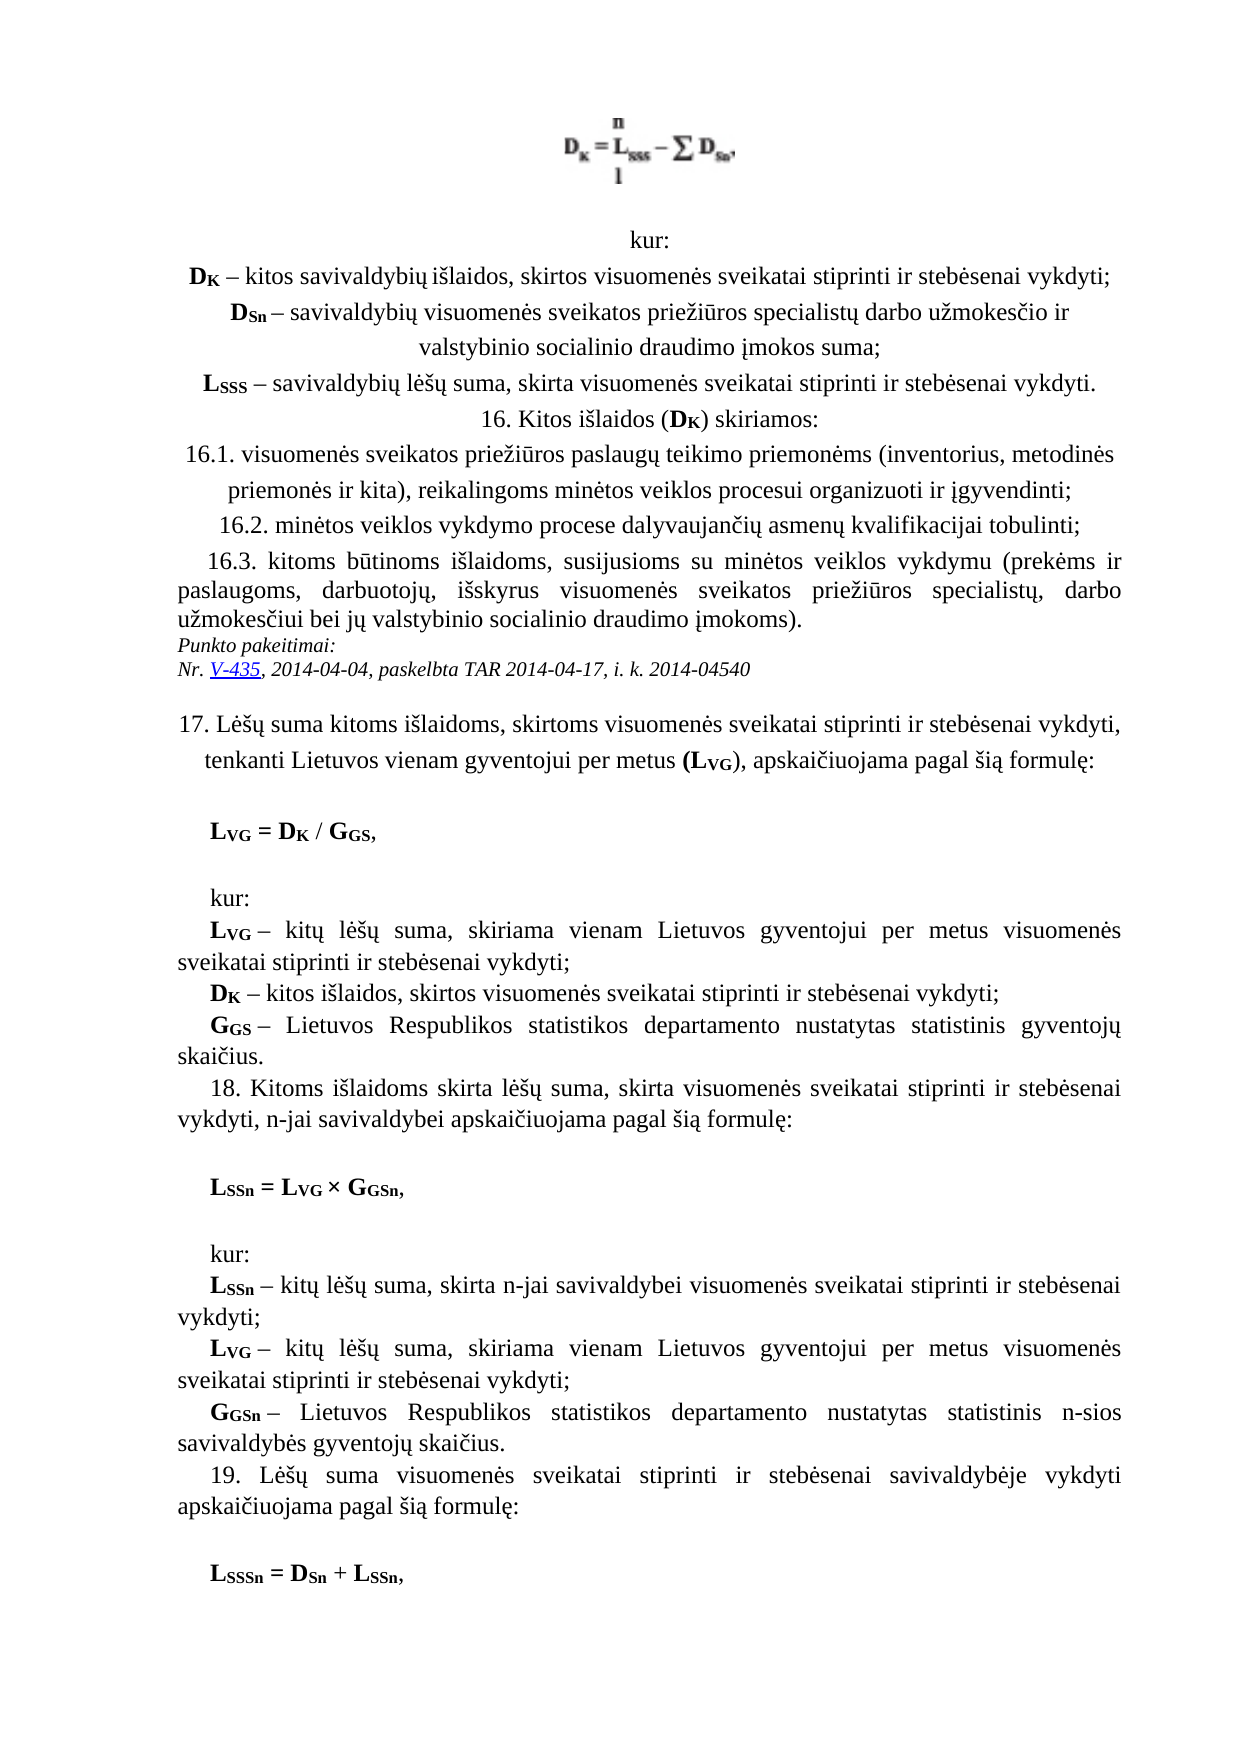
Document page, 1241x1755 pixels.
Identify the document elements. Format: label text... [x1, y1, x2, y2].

text LVG – kitų lėšų suma, skiriama vienam Lietuvos gyventojui per metus visuomenės sveikatai stiprinti ir stebėsenai vykdyti; [177, 1333, 1122, 1394]
text LVG = DK / GGS, [177, 816, 1122, 845]
text LVG – kitų lėšų suma, skiriama vienam Lietuvos gyventojui per metus visuomenės sveikatai stiprinti ir stebėsenai vykdyti; [177, 915, 1122, 975]
text 16.3. kitoms būtinoms išlaidoms, susijusioms su minėtos veiklos vykdymu (prekėms ir paslaugoms, darbuotojų, išskyrus visuomenės sveikatos priežiūros specialistų, darbo užmokesčiui bei jų valstybinio socialinio draudimo įmokoms). [177, 546, 1122, 632]
text 16. Kitos išlaidos (DK) skiriamos: [177, 404, 1122, 432]
text LSSn = LVG × GGSn, [177, 1172, 1122, 1200]
text Nr. V-435, 2014-04-04, paskelbta TAR 2014-04-17, i. k. 2014-04540 [177, 657, 1122, 681]
text kur: [177, 1239, 1122, 1267]
text LSSS – savivaldybių lėšų suma, skirta visuomenės sveikatai stiprinti ir stebėsenai vykdyti. [177, 368, 1122, 397]
text DSn – savivaldybių visuomenės sveikatos priežiūros specialistų darbo užmokesčio ir valstybinio socialinio draudimo įmokos suma; [177, 297, 1122, 361]
text 16.2. minėtos veiklos vykdymo procese dalyvaujančių asmenų kvalifikacijai tobulinti; [177, 511, 1122, 539]
text kur: [177, 883, 1122, 912]
text GGSn – Lietuvos Respublikos statistikos departamento nustatytas statistinis n-sios savivaldybės gyventojų skaičius. [177, 1397, 1122, 1457]
text LSSn – kitų lėšų suma, skirta n-jai savivaldybei visuomenės sveikatai stiprinti ir stebėsenai vykdyti; [177, 1270, 1122, 1331]
text 16.1. visuomenės sveikatos priežiūros paslaugų teikimo priemonėms (inventorius, metodinės priemonės ir kita), reikalingoms minėtos veiklos procesui organizuoti ir įgyvendinti; [177, 439, 1122, 504]
text GGS – Lietuvos Respublikos statistikos departamento nustatytas statistinis gyventojų skaičius. [177, 1010, 1122, 1070]
text 18. Kitoms išlaidoms skirta lėšų suma, skirta visuomenės sveikatai stiprinti ir stebėsenai vykdyti, n-jai savivaldybei apskaičiuojama pagal šią formulę: [177, 1073, 1122, 1133]
text Punkto pakeitimai: [177, 632, 1122, 657]
text LSSSn = DSn + LSSn, [177, 1558, 1122, 1587]
text 19. Lėšų suma visuomenės sveikatai stiprinti ir stebėsenai savivaldybėje vykdyti apskaičiuojama pagal šią formulę: [177, 1460, 1122, 1520]
text 17. Lėšų suma kitoms išlaidoms, skirtoms visuomenės sveikatai stiprinti ir stebėsenai vykdyti, tenkanti Lietuvos vienam gyventojui per metus (LVG), apskaičiuojama pagal šią formulę: [177, 709, 1122, 774]
text DK – kitos savivaldybių išlaidos, skirtos visuomenės sveikatai stiprinti ir stebėsenai vykdyti; [177, 261, 1122, 290]
text DK – kitos išlaidos, skirtos visuomenės sveikatai stiprinti ir stebėsenai vykdyti; [177, 978, 1122, 1007]
text kur: [177, 226, 1122, 254]
